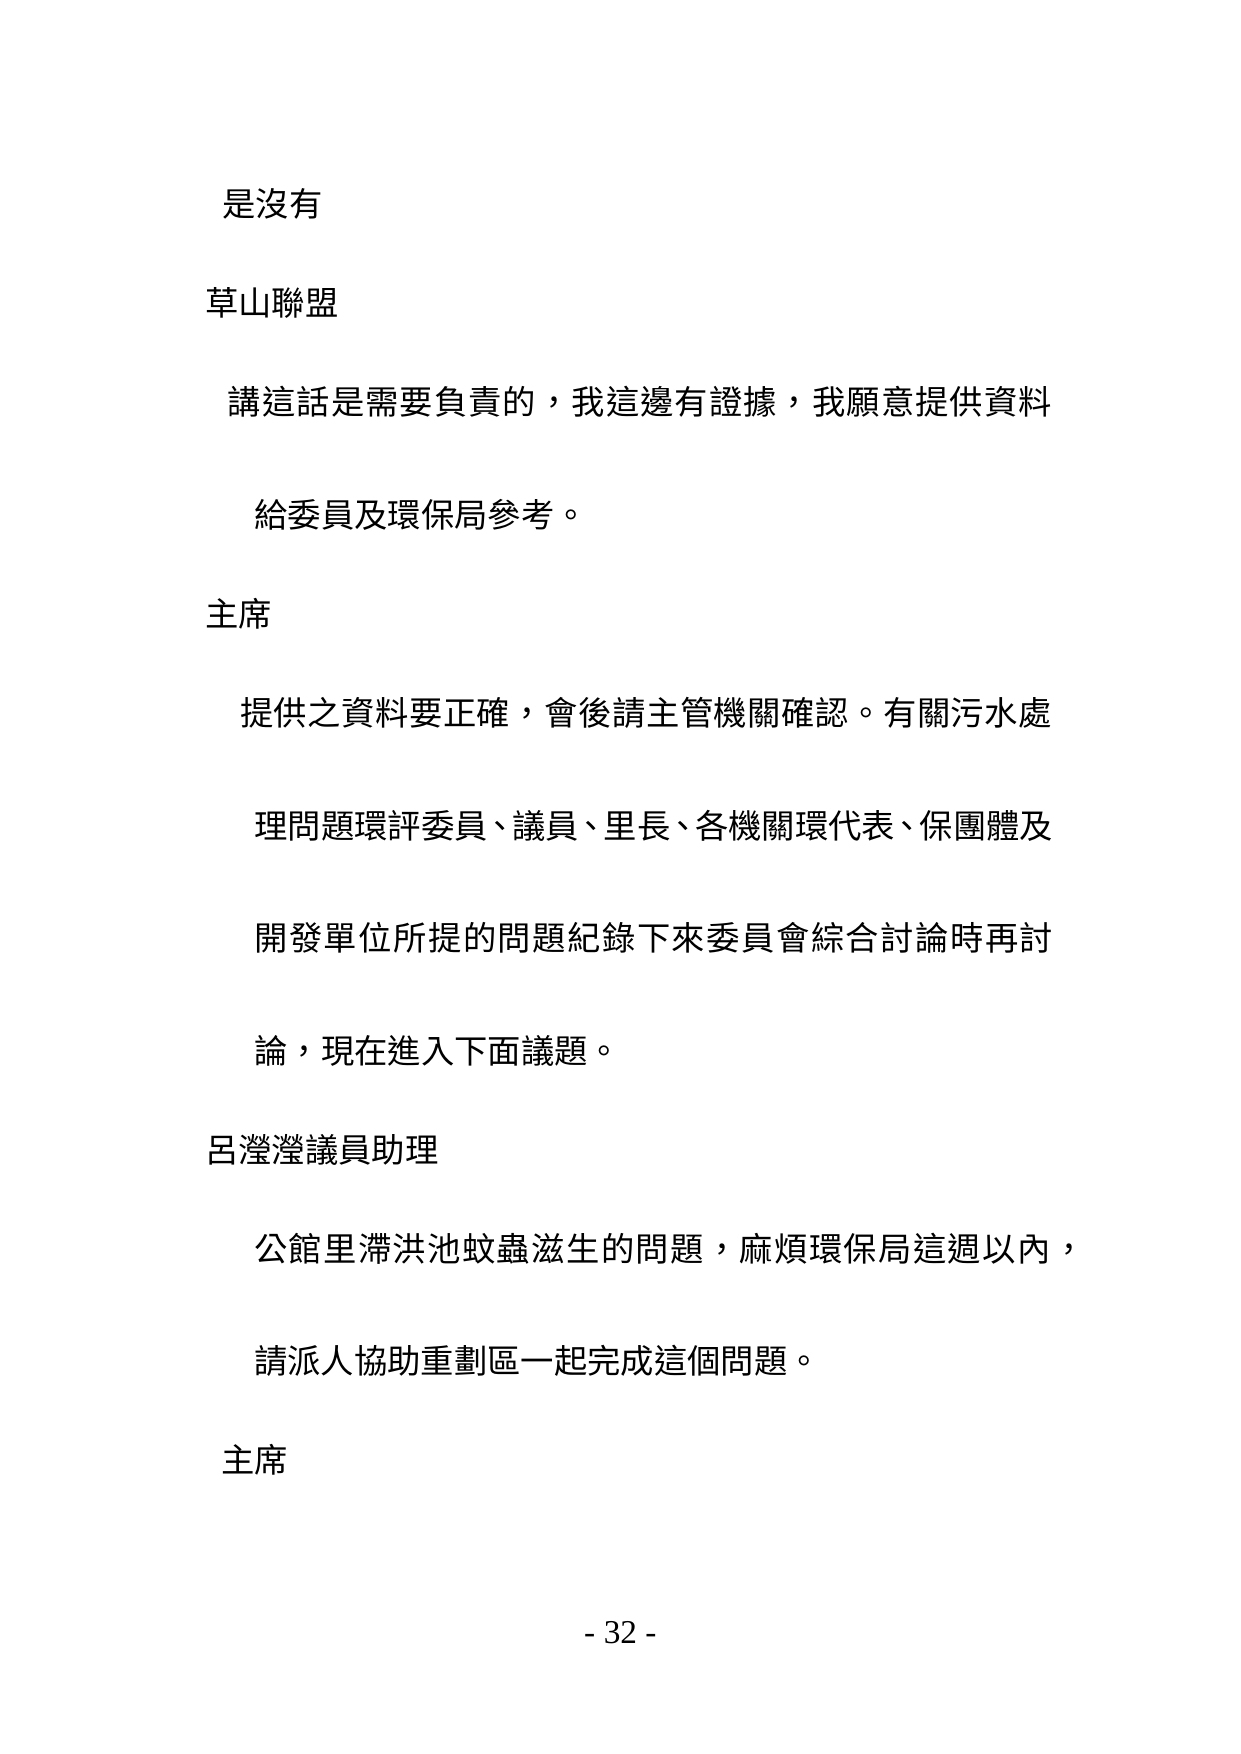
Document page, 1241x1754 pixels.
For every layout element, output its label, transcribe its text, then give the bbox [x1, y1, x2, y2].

text 草山聯盟 [187, 264, 1053, 339]
text 呂瀅瀅議員助理 [187, 1110, 1053, 1185]
text 主席 [187, 1421, 1053, 1496]
text 是沒有 [187, 164, 1053, 239]
text 公館里滯洪池蚊蟲滋生的問題，麻煩環保局這週以內，請派人協助重劃區一起完成這個問題。 [254, 1209, 1053, 1397]
text 主席 [187, 574, 1053, 649]
text 提供之資料要正確，會後請主管機關確認。有關污水處理問題環評委員、議員、里長、各機關環代表、保團體及開發單位所提的問題紀錄下來委員會綜合討論時再討論，現在進入下面議題。 [221, 673, 1053, 1086]
text 講這話是需要負責的，我這邊有證據，我願意提供資料給委員及環保局參考。 [187, 363, 1053, 550]
